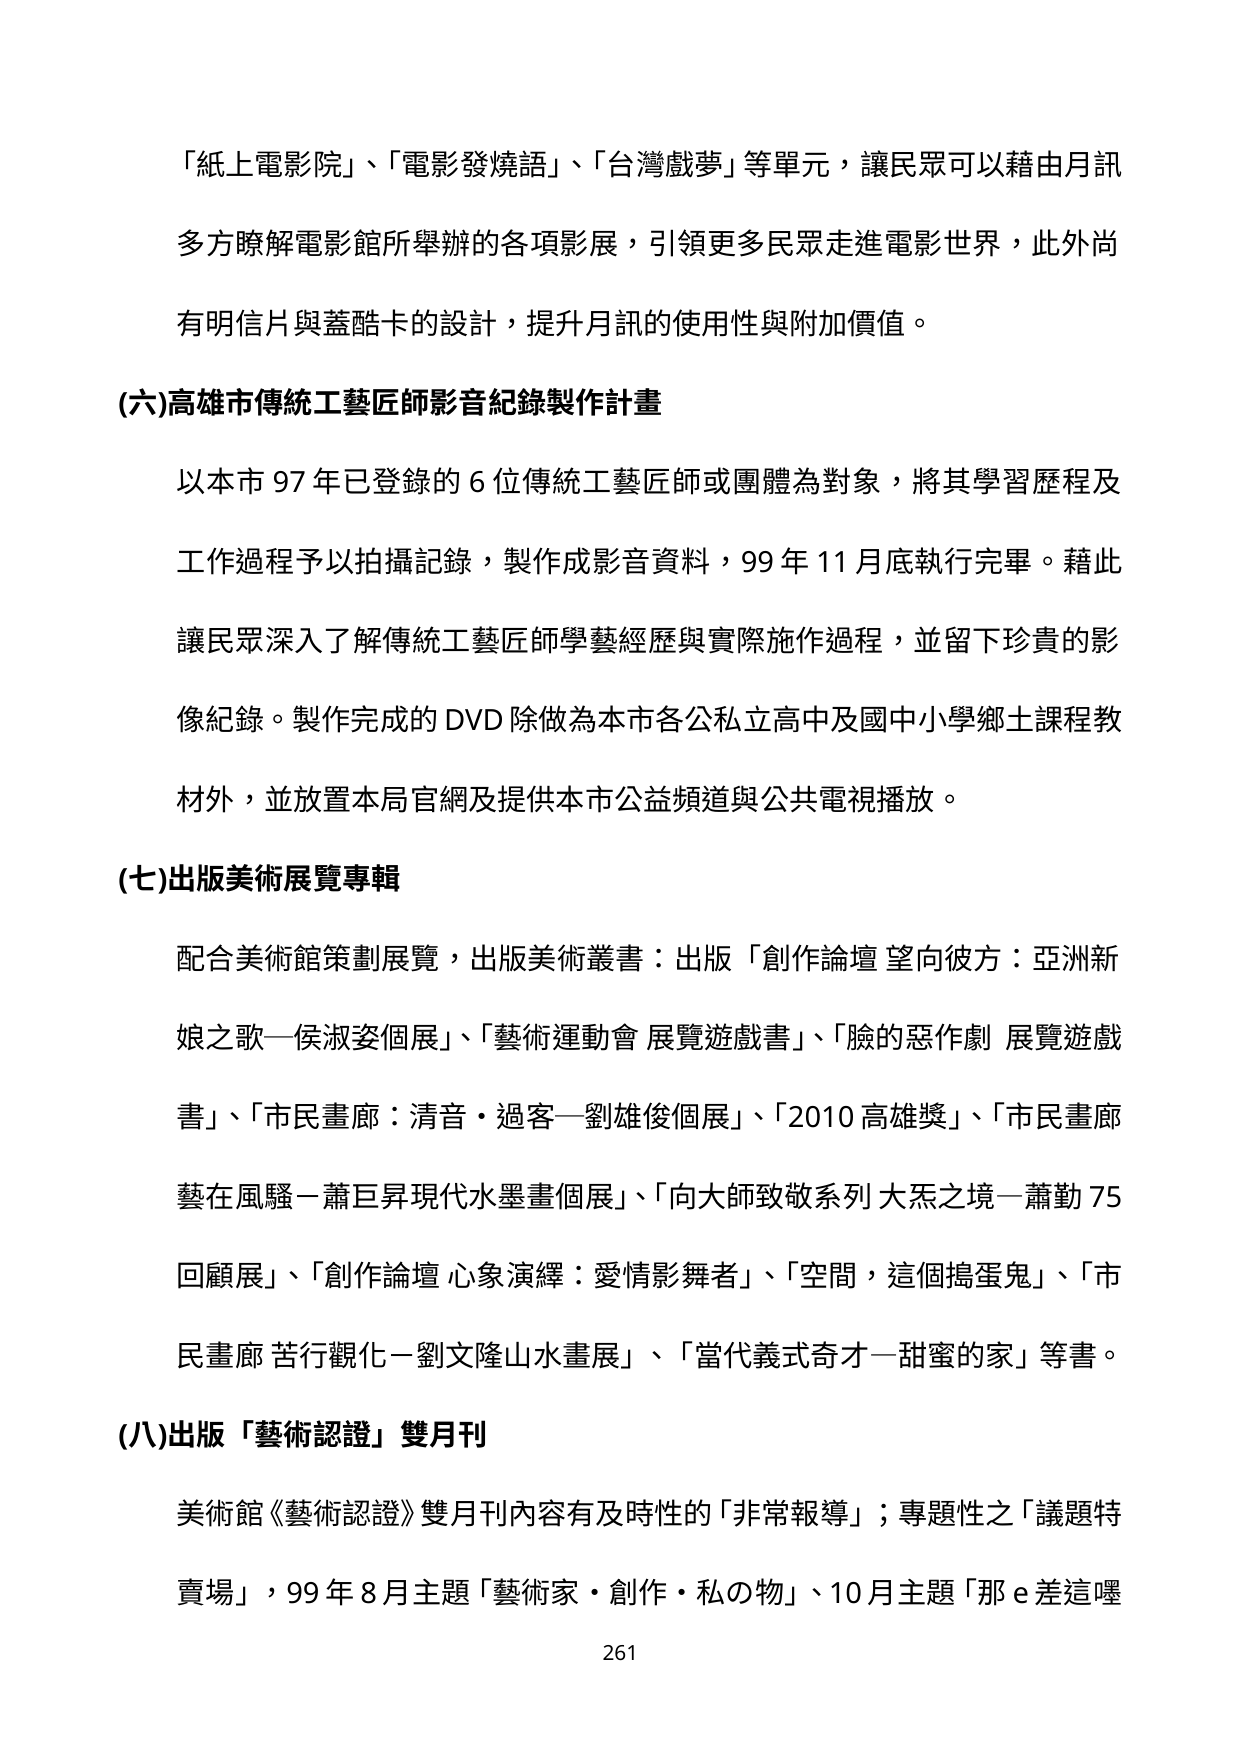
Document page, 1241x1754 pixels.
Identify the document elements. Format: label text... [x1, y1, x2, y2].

text (八)出版「藝術認證」雙月刊 [118, 1393, 1122, 1472]
text (六)高雄市傳統工藝匠師影音紀錄製作計畫 [118, 361, 1122, 440]
text (七)出版美術展覽專輯 [118, 837, 1122, 917]
text 美術館《藝術認證》雙月刊內容有及時性的「非常報導」；專題性之「議題特賣場」，99年8月主題「藝術家‧創作‧私の物」、10月主題「那e差這嚜多！『新南方』貳勢力」、12月主題「藝術介入商業空間」；由美術館同仁或邀請專家學者、文字工作者撰寫專欄，如「南島文化．當代初探」、「南島紀事」、「高美鳥事」、「高美8X景」、「美術館的○○○」、「人民美學檔案」、「兒美館專櫃」、「美術館教育」、「專題研究」、「閱讀藝術方案」、「藝術哲學」等；及以典藏研究為核心的「最新典藏選粹」；以台灣東部特殊之藝文生態為脈絡的「邊緣意識」；並規劃以報導原住民藝術家為主題之「人物特寫」，有計畫整理台灣原住民藝術家檔案資料；探討美術品保存維護相關議題之「文物保存維護」。本刊物以雜誌形態蘊含學術價值，並以多元、輕鬆、活潑、易讀的內容，美觀的版面設計，以期改變民眾對政府出版品的刻板印象，提升其閱讀興趣，高美館亦戮力突破政府出版品之流通管道，除在政府出版品展售中心與國家書店、高美館展售部提供零售外，自99年10月起，順利於全國誠品、金石堂、博客來...等各大書店上市，為民眾提供更便捷之服務。 [176, 1472, 1122, 1631]
text 配合美術館策劃展覽，出版美術叢書：出版「創作論壇 望向彼方：亞洲新娘之歌─侯淑姿個展」、「藝術運動會 展覽遊戲書」、「臉的惡作劇 展覽遊戲書」、「市民畫廊：清音‧過客─劉雄俊個展」、「2010高雄獎」、「市民畫廊 藝在風騷－蕭巨昇現代水墨畫個展」、「向大師致敬系列 大炁之境—蕭勤75回顧展」、「創作論壇 心象演繹：愛情影舞者」、「空間，這個搗蛋鬼」、「市民畫廊 苦行觀化－劉文隆山水畫展」、「當代義式奇才—甜蜜的家」等書。 [176, 917, 1122, 1393]
text 「高雄市電影館節目月訊」每月發行1萬冊，內容除了包含「相招看電影」、「紙上電影院」、「電影發燒語」、「台灣戲夢」等單元，讓民眾可以藉由月訊多方瞭解電影館所舉辦的各項影展，引領更多民眾走進電影世界，此外尚有明信片與蓋酷卡的設計，提升月訊的使用性與附加價值。 [176, 123, 1122, 361]
text 以本市97年已登錄的6位傳統工藝匠師或團體為對象，將其學習歷程及工作過程予以拍攝記錄，製作成影音資料，99年11月底執行完畢。藉此讓民眾深入了解傳統工藝匠師學藝經歷與實際施作過程，並留下珍貴的影像紀錄。製作完成的DVD除做為本市各公私立高中及國中小學鄉土課程教材外，並放置本局官網及提供本市公益頻道與公共電視播放。 [176, 440, 1122, 837]
